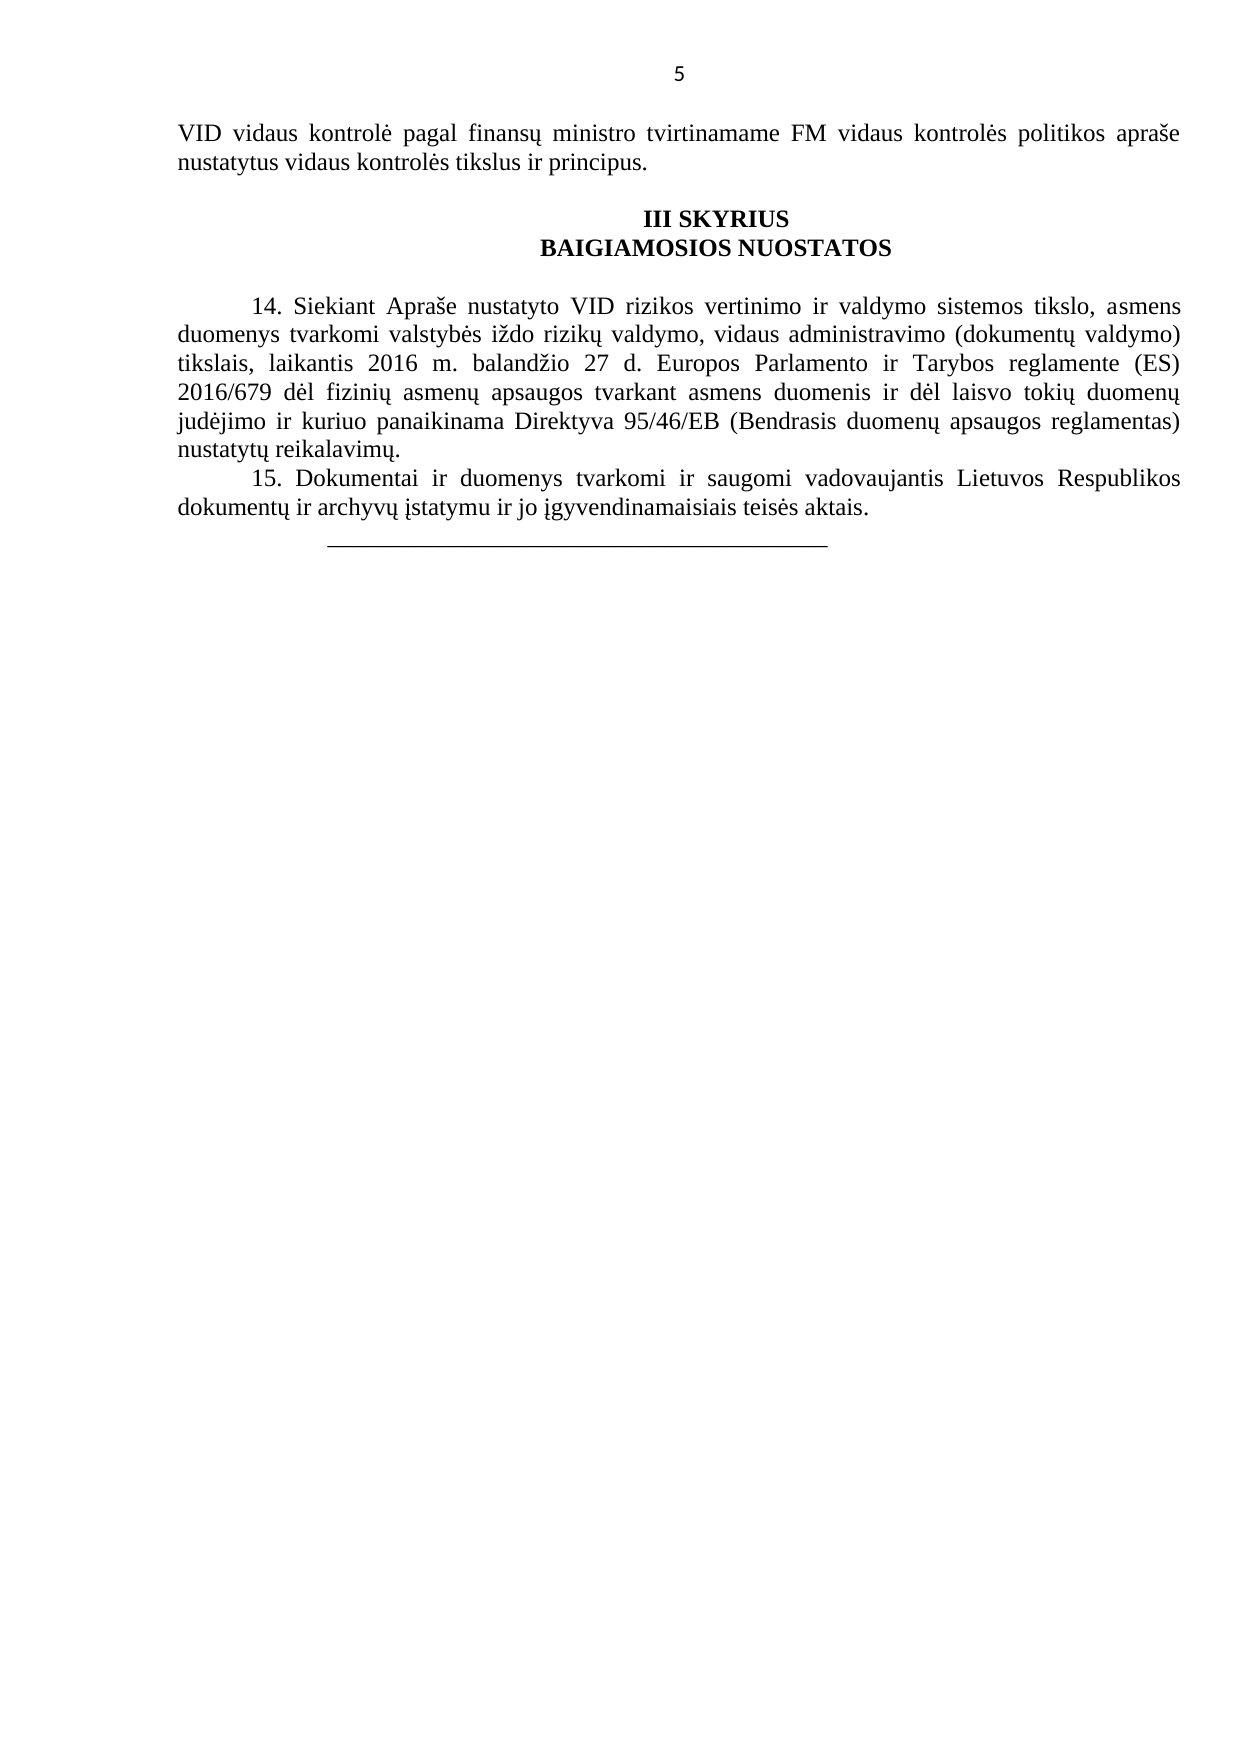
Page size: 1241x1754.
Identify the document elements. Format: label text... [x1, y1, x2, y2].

text 14. Siekiant Apraše nustatyto VID rizikos vertinimo ir valdymo sistemos tikslo, asmens duomenys tvarkomi valstybės iždo rizikų valdymo, vidaus administravimo (dokumentų valdymo) tikslais, laikantis 2016 m. balandžio 27 d. Europos Parlamento ir Tarybos reglamente (ES) 2016/679 dėl fizinių asmenų apsaugos tvarkant asmens duomenis ir dėl laisvo tokių duomenų judėjimo ir kuriuo panaikinama Direktyva 95/46/EB (Bendrasis duomenų apsaugos reglamentas) nustatytų reikalavimų. [177, 291, 1181, 463]
text ________________________________________ [177, 521, 1181, 549]
text III SKYRIUS [177, 204, 1181, 233]
text BAIGIAMOSIOS NUOSTATOS [177, 233, 1181, 262]
text VID vidaus kontrolė pagal finansų ministro tvirtinamame FM vidaus kontrolės politikos apraše nustatytus vidaus kontrolės tikslus ir principus. [177, 118, 1181, 176]
text 15. Dokumentai ir duomenys tvarkomi ir saugomi vadovaujantis Lietuvos Respublikos dokumentų ir archyvų įstatymu ir jo įgyvendinamaisiais teisės aktais. [177, 463, 1181, 521]
